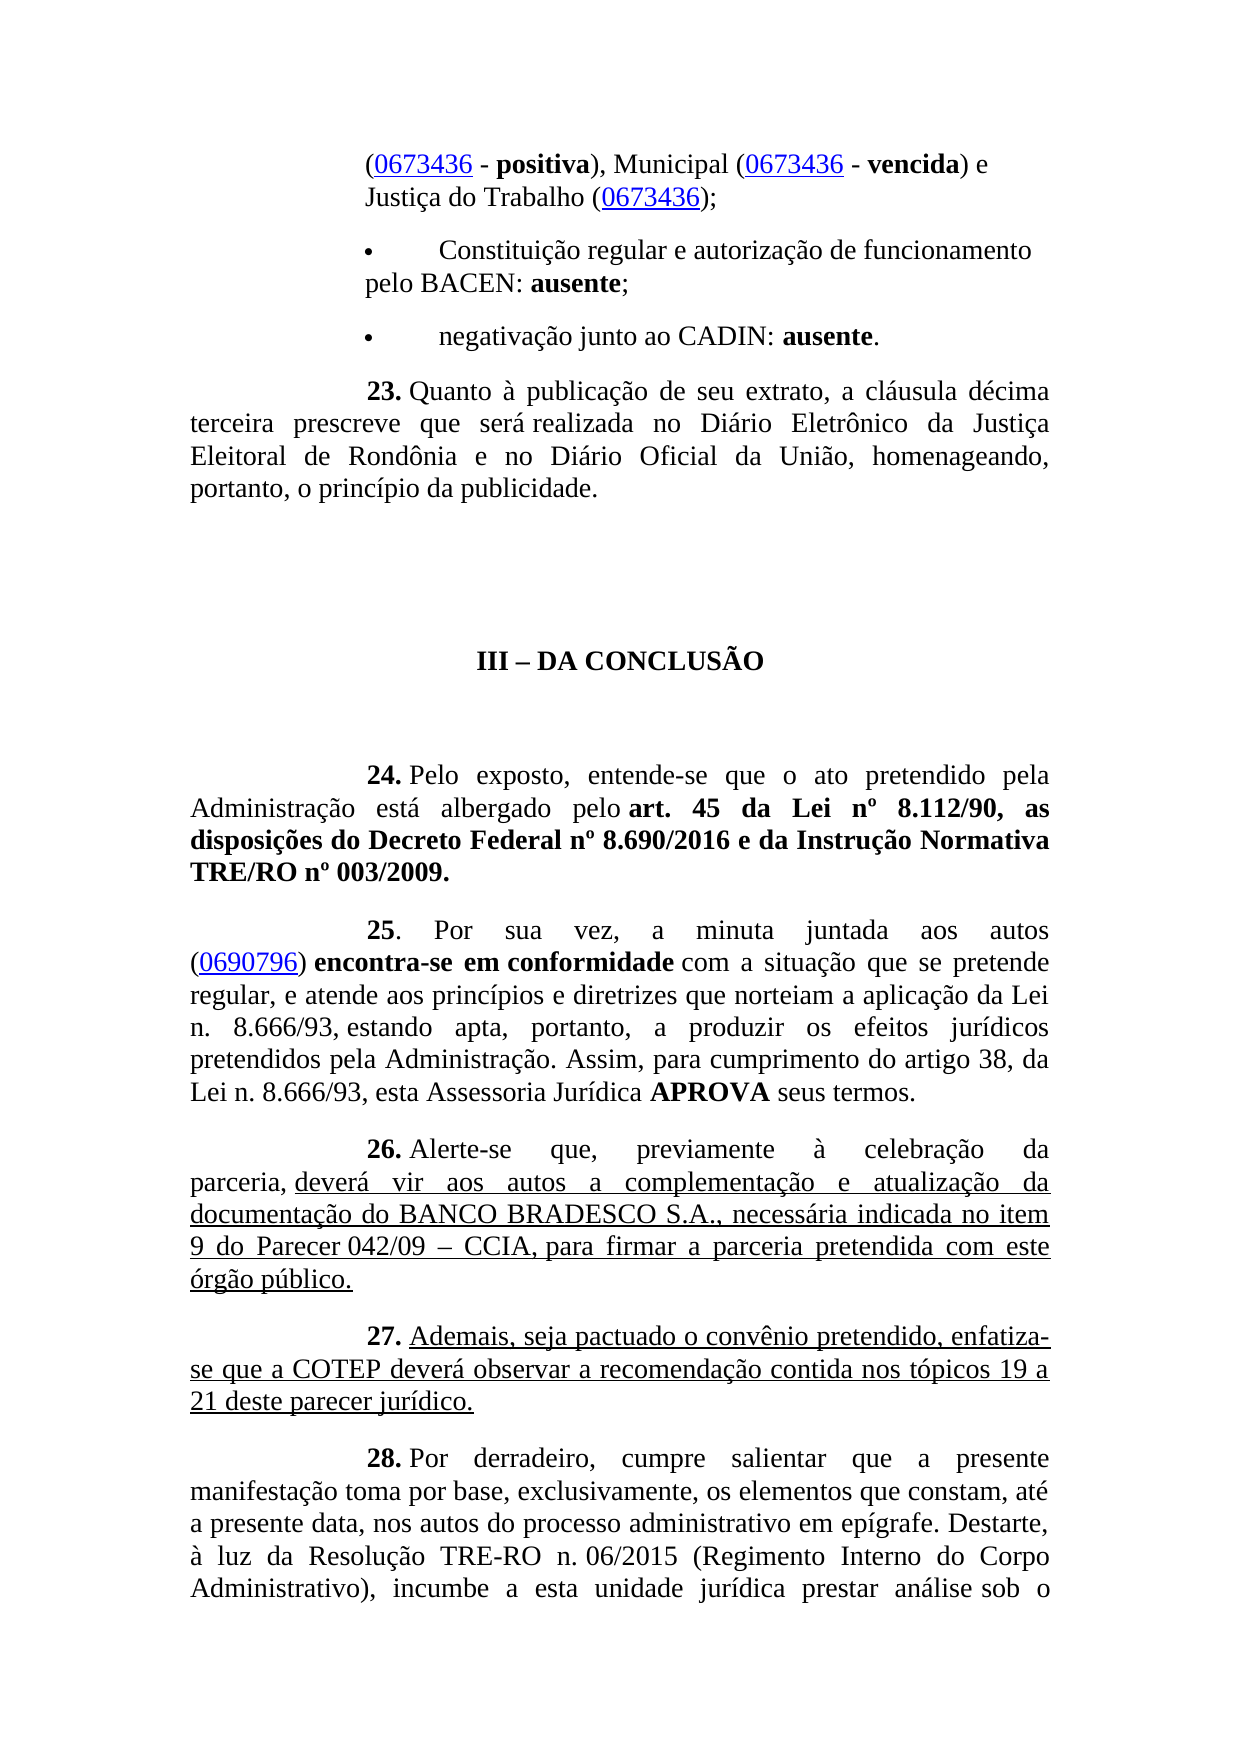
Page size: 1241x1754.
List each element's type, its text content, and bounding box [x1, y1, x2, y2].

text 25. Por sua vez, a minuta juntada aos autos (0690796) encontra-se em conformidade com a situação que se pretende regular, e atende aos princípios e diretrizes que norteiam a aplicação da Lei n. 8.666/93, estando apta, portanto, a produzir os efeitos jurídicos pretendidos pela Administração. Assim, para cumprimento do artigo 38, da Lei n. 8.666/93, esta Assessoria Jurídica APROVA seus termos. [190, 913, 1051, 1107]
text 26. Alerte-se que, previamente à celebração da parceria, deverá vir aos autos a complementação e atualização da documentação do BANCO BRADESCO S.A., necessária indicada no item 9 do Parecer 042/09 – CCIA, para firmar a parceria pretendida com este [190, 1132, 1051, 1258]
text III – DA CONCLUSÃO [190, 643, 1051, 676]
text 27. Ademais, seja pactuado o convênio pretendido, enfatiza-se que a COTEP deverá observar a recomendação contida nos tópicos 19 a 21 deste parecer jurídico. [190, 1319, 1051, 1416]
text 24. Pelo exposto, entende-se que o ato pretendido pela Administração está albergado pelo art. 45 da Lei nº 8.112/90, as disposições do Decreto Federal nº 8.690/2016 e da Instrução Normativa TRE/RO nº 003/2009. [190, 758, 1051, 888]
text órgão público. [190, 1259, 1051, 1294]
text 28. Por derradeiro, cumpre salientar que a presente manifestação toma por base, exclusivamente, os elementos que constam, até a presente data, nos autos do processo administrativo em epígrafe. Destarte, à luz da Resolução TRE-RO n. 06/2015 (Regimento Interno do Corpo Administrativo), incumbe a esta unidade jurídica prestar análise sob o [190, 1441, 1051, 1603]
list Constituição regular e autorização de funcionamento pelo BACEN: ausente; [365, 233, 1063, 298]
list negativação junto ao CADIN: ausente. [365, 319, 1063, 351]
list Comprovação das condições mínimas de regularidade da instituição para contratar com a Administração Pública, a saber: certidões de regularidade junto ao FGTS (0673436); contribuições previdenciárias, Tributos Federais, Dívida Ativa da União (0673436 - vencida), fazenda Estadual (0673436 - positiva), Municipal (0673436 - vencida) e Justiça do Trabalho (0673436); [365, 148, 1063, 212]
text 23. Quanto à publicação de seu extrato, a cláusula décima terceira prescreve que será realizada no Diário Eletrônico da Justiça Eleitoral de Rondônia e no Diário Oficial da União, homenageando, portanto, o princípio da publicidade. [190, 374, 1051, 504]
